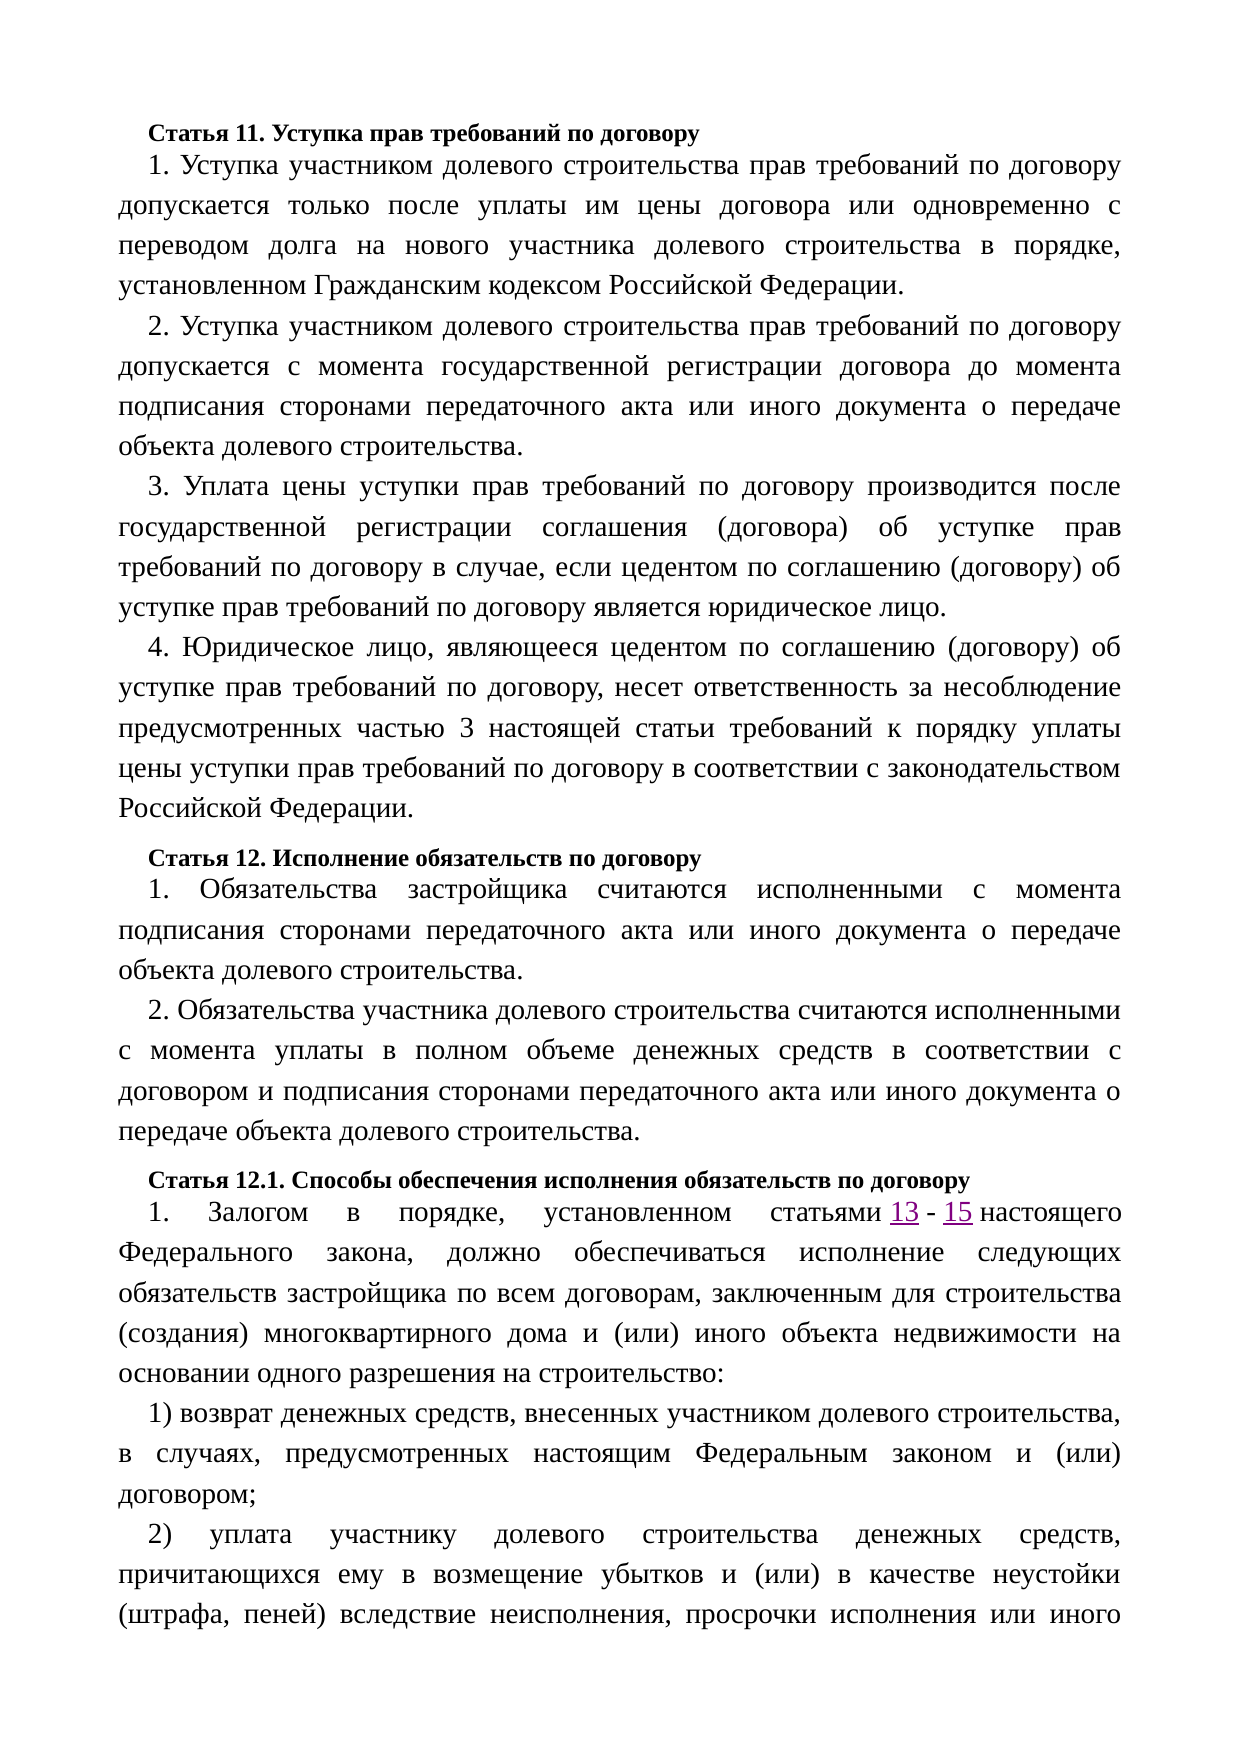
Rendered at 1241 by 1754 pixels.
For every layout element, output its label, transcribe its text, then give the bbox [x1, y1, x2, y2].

text 4. Юридическое лицо, являющееся цедентом по соглашению (договору) об уступке прав требований по договору, несет ответственность за несоблюдение предусмотренных частью 3 настоящей статьи требований к порядку уплаты цены уступки прав требований по договору в соответствии с законодательством Российской Федерации. [118, 629, 1122, 824]
subtitle Статья 12. Исполнение обязательств по договору [118, 843, 1122, 872]
text 2) уплата участнику долевого строительства денежных средств, причитающихся ему в возмещение убытков и (или) в качестве неустойки (штрафа, пеней) вследствие неисполнения, просрочки исполнения или иного [118, 1516, 1122, 1630]
text 1. Залогом в порядке, установленном статьями 13 - 15 настоящего Федерального закона, должно обеспечиваться исполнение следующих обязательств застройщика по всем договорам, заключенным для строительства (создания) многоквартирного дома и (или) иного объекта недвижимости на основании одного разрешения на строительство: [118, 1194, 1122, 1389]
subtitle Статья 12.1. Способы обеспечения исполнения обязательств по договору [118, 1166, 1122, 1194]
text 2. Обязательства участника долевого строительства считаются исполненными с момента уплаты в полном объеме денежных средств в соответствии с договором и подписания сторонами передаточного акта или иного документа о передаче объекта долевого строительства. [118, 992, 1122, 1146]
text 3. Уплата цены уступки прав требований по договору производится после государственной регистрации соглашения (договора) об уступке прав требований по договору в случае, если цедентом по соглашению (договору) об уступке прав требований по договору является юридическое лицо. [118, 468, 1122, 623]
text 1. Обязательства застройщика считаются исполненными с момента подписания сторонами передаточного акта или иного документа о передаче объекта долевого строительства. [118, 872, 1122, 986]
text 2. Уступка участником долевого строительства прав требований по договору допускается с момента государственной регистрации договора до момента подписания сторонами передаточного акта или иного документа о передаче объекта долевого строительства. [118, 308, 1122, 462]
text 1. Уступка участником долевого строительства прав требований по договору допускается только после уплаты им цены договора или одновременно с переводом долга на нового участника долевого строительства в порядке, установленном Гражданским кодексом Российской Федерации. [118, 147, 1122, 301]
subtitle Статья 11. Уступка прав требований по договору [118, 118, 1122, 147]
text 1) возврат денежных средств, внесенных участником долевого строительства, в случаях, предусмотренных настоящим Федеральным законом и (или) договором; [118, 1395, 1122, 1509]
